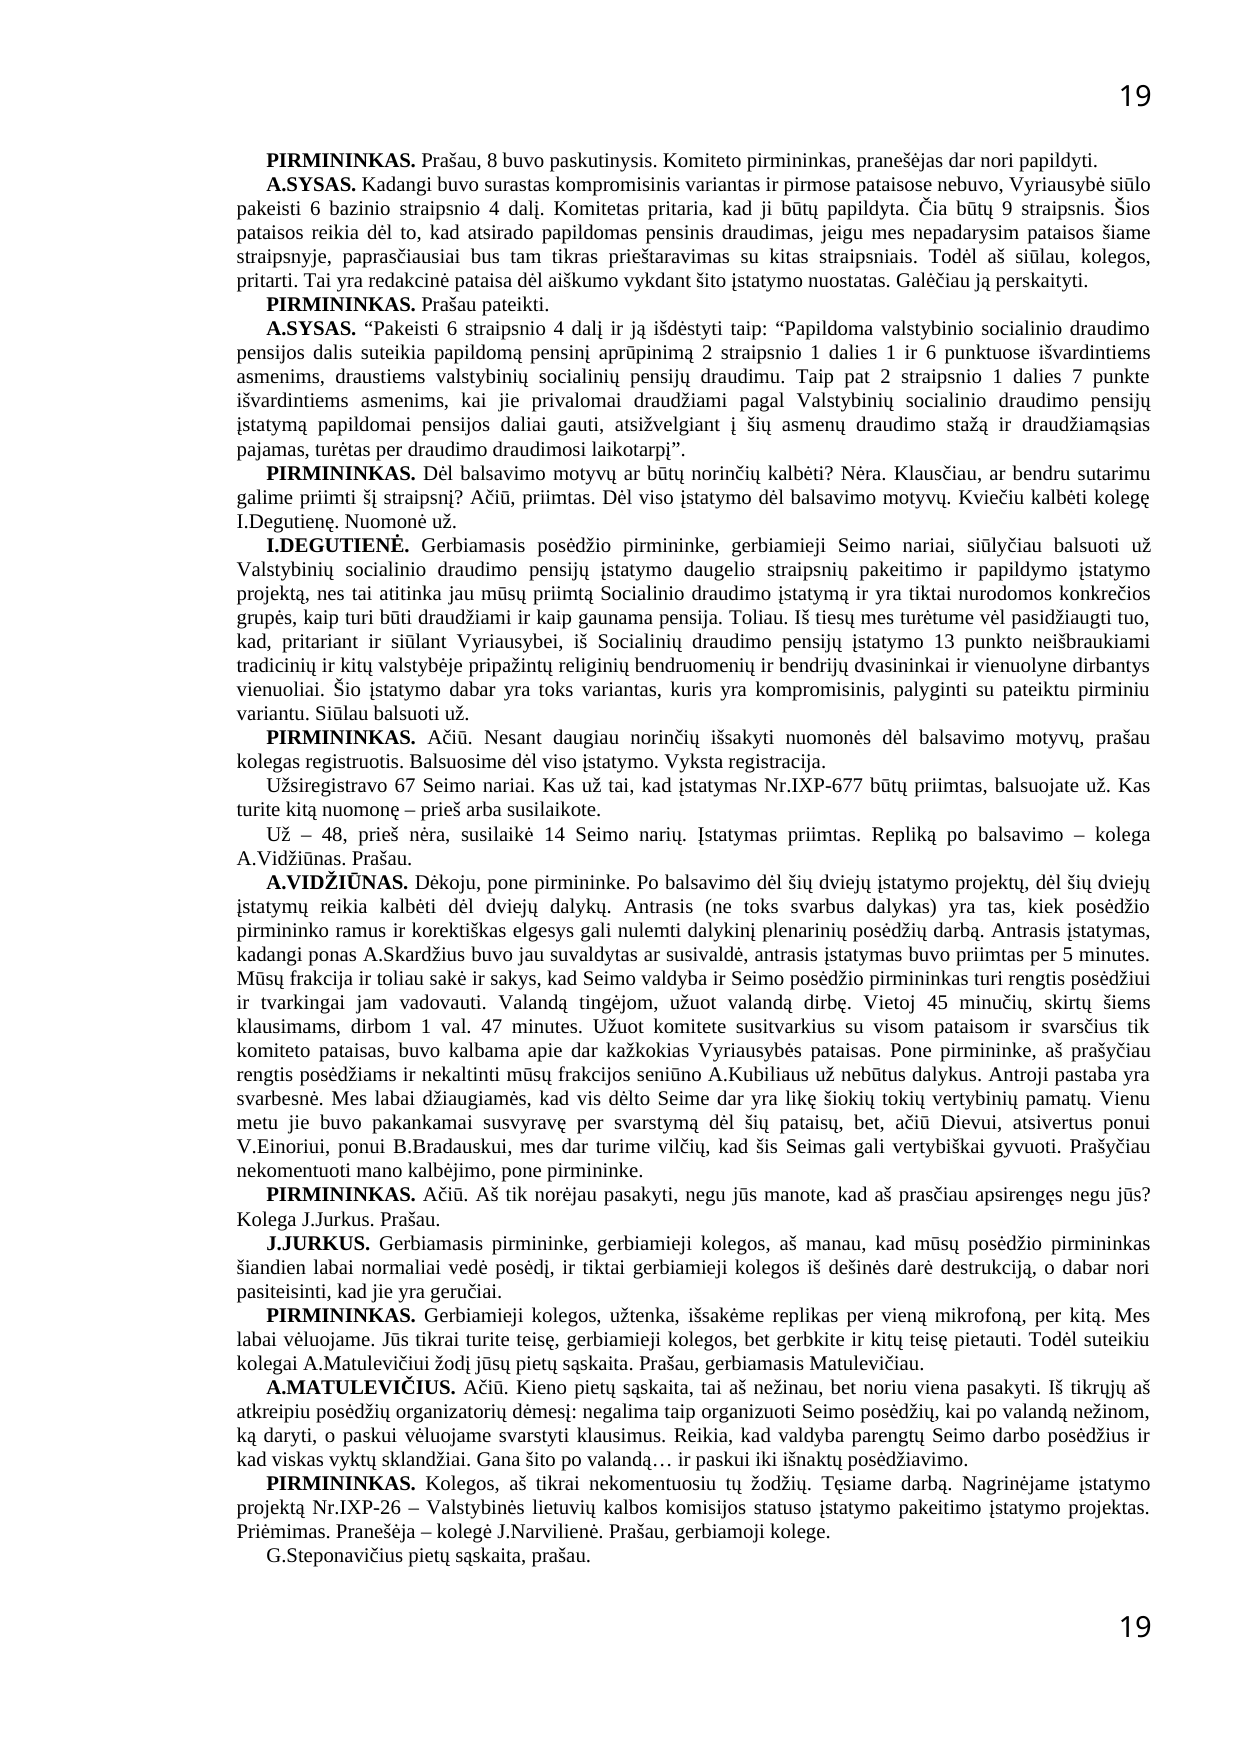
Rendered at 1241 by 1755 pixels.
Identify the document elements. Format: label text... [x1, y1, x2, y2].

text I.DEGUTIENĖ. Gerbiamasis posėdžio pirmininke, gerbiamieji Seimo nariai, siūlyčiau balsuoti už Valstybinių socialinio draudimo pensijų įstatymo daugelio straipsnių pakeitimo ir papildymo įstatymo projektą, nes tai atitinka jau mūsų priimtą Socialinio draudimo įstatymą ir yra tiktai nurodomos konkrečios grupės, kaip turi būti draudžiami ir kaip gaunama pensija. Toliau. Iš tiesų mes turėtume vėl pasidžiaugti tuo, kad, pritariant ir siūlant Vyriausybei, iš Socialinių draudimo pensijų įstatymo 13 punkto neišbraukiami tradicinių ir kitų valstybėje pripažintų religinių bendruomenių ir bendrijų dvasininkai ir vienuolyne dirbantys vienuoliai. Šio įstatymo dabar yra toks variantas, kuris yra kompromisinis, palyginti su pateiktu pirminiu variantu. Siūlau balsuoti už. [236, 533, 1152, 725]
text A.VIDŽIŪNAS. Dėkoju, pone pirmininke. Po balsavimo dėl šių dviejų įstatymo projektų, dėl šių dviejų įstatymų reikia kalbėti dėl dviejų dalykų. Antrasis (ne toks svarbus dalykas) yra tas, kiek posėdžio pirmininko ramus ir korektiškas elgesys gali nulemti dalykinį plenarinių posėdžių darbą. Antrasis įstatymas, kadangi ponas A.Skardžius buvo jau suvaldytas ar susivaldė, antrasis įstatymas buvo priimtas per 5 minutes. Mūsų frakcija ir toliau sakė ir sakys, kad Seimo valdyba ir Seimo posėdžio pirmininkas turi rengtis posėdžiui ir tvarkingai jam vadovauti. Valandą tingėjom, užuot valandą dirbę. Vietoj 45 minučių, skirtų šiems klausimams, dirbom 1 val. 47 minutes. Užuot komitete susitvarkius su visom pataisom ir svarsčius tik komiteto pataisas, buvo kalbama apie dar kažkokias Vyriausybės pataisas. Pone pirmininke, aš prašyčiau rengtis posėdžiams ir nekaltinti mūsų frakcijos seniūno A.Kubiliaus už nebūtus dalykus. Antroji pastaba yra svarbesnė. Mes labai džiaugiamės, kad vis dėlto Seime dar yra likę šiokių tokių vertybinių pamatų. Vienu metu jie buvo pakankamai susvyravę per svarstymą dėl šių pataisų, bet, ačiū Dievui, atsivertus ponui V.Einoriui, ponui B.Bradauskui, mes dar turime vilčių, kad šis Seimas gali vertybiškai gyvuoti. Prašyčiau nekomentuoti mano kalbėjimo, pone pirmininke. [236, 869, 1152, 1182]
text Užsiregistravo 67 Seimo nariai. Kas už tai, kad įstatymas Nr.IXP-677 būtų priimtas, balsuojate už. Kas turite kitą nuomonę – prieš arba susilaikote. [236, 773, 1152, 821]
text PIRMININKAS. Dėl balsavimo motyvų ar būtų norinčių kalbėti? Nėra. Klausčiau, ar bendru sutarimu galime priimti šį straipsnį? Ačiū, priimtas. Dėl viso įstatymo dėl balsavimo motyvų. Kviečiu kalbėti kolegę I.Degutienę. Nuomonė už. [236, 461, 1152, 533]
text A.SYSAS. Kadangi buvo surastas kompromisinis variantas ir pirmose pataisose nebuvo, Vyriausybė siūlo pakeisti 6 bazinio straipsnio 4 dalį. Komitetas pritaria, kad ji būtų papildyta. Čia būtų 9 straipsnis. Šios pataisos reikia dėl to, kad atsirado papildomas pensinis draudimas, jeigu mes nepadarysim pataisos šiame straipsnyje, paprasčiausiai bus tam tikras prieštaravimas su kitas straipsniais. Todėl aš siūlau, kolegos, pritarti. Tai yra redakcinė pataisa dėl aiškumo vykdant šito įstatymo nuostatas. Galėčiau ją perskaityti. [236, 172, 1152, 292]
text A.MATULEVIČIUS. Ačiū. Kieno pietų sąskaita, tai aš nežinau, bet noriu viena pasakyti. Iš tikrųjų aš atkreipiu posėdžių organizatorių dėmesį: negalima taip organizuoti Seimo posėdžių, kai po valandą nežinom, ką daryti, o paskui vėluojame svarstyti klausimus. Reikia, kad valdyba parengtų Seimo darbo posėdžius ir kad viskas vyktų sklandžiai. Gana šito po valandą… ir paskui iki išnaktų posėdžiavimo. [236, 1375, 1152, 1471]
text PIRMININKAS. Gerbiamieji kolegos, užtenka, išsakėme replikas per vieną mikrofoną, per kitą. Mes labai vėluojame. Jūs tikrai turite teisę, gerbiamieji kolegos, bet gerbkite ir kitų teisę pietauti. Todėl suteikiu kolegai A.Matulevičiui žodį jūsų pietų sąskaita. Prašau, gerbiamasis Matulevičiau. [236, 1303, 1152, 1375]
text PIRMININKAS. Ačiū. Nesant daugiau norinčių išsakyti nuomonės dėl balsavimo motyvų, prašau kolegas registruotis. Balsuosime dėl viso įstatymo. Vyksta registracija. [236, 725, 1152, 773]
text PIRMININKAS. Kolegos, aš tikrai nekomentuosiu tų žodžių. Tęsiame darbą. Nagrinėjame įstatymo projektą Nr.IXP-26 – Valstybinės lietuvių kalbos komisijos statuso įstatymo pakeitimo įstatymo projektas. Priėmimas. Pranešėja – kolegė J.Narvilienė. Prašau, gerbiamoji kolege. [236, 1471, 1152, 1543]
text J.JURKUS. Gerbiamasis pirmininke, gerbiamieji kolegos, aš manau, kad mūsų posėdžio pirmininkas šiandien labai normaliai vedė posėdį, ir tiktai gerbiamieji kolegos iš dešinės darė destrukciją, o dabar nori pasiteisinti, kad jie yra geručiai. [236, 1231, 1152, 1303]
text PIRMININKAS. Prašau pateikti. [236, 292, 1152, 316]
text PIRMININKAS. Prašau, 8 buvo paskutinysis. Komiteto pirmininkas, pranešėjas dar nori papildyti. [236, 148, 1152, 172]
text PIRMININKAS. Ačiū. Aš tik norėjau pasakyti, negu jūs manote, kad aš prasčiau apsirengęs negu jūs? Kolega J.Jurkus. Prašau. [236, 1182, 1152, 1231]
text G.Steponavičius pietų sąskaita, prašau. [236, 1543, 1152, 1567]
text A.SYSAS. “Pakeisti 6 straipsnio 4 dalį ir ją išdėstyti taip: “Papildoma valstybinio socialinio draudimo pensijos dalis suteikia papildomą pensinį aprūpinimą 2 straipsnio 1 dalies 1 ir 6 punktuose išvardintiems asmenims, draustiems valstybinių socialinių pensijų draudimu. Taip pat 2 straipsnio 1 dalies 7 punkte išvardintiems asmenims, kai jie privalomai draudžiami pagal Valstybinių socialinio draudimo pensijų įstatymą papildomai pensijos daliai gauti, atsižvelgiant į šių asmenų draudimo stažą ir draudžiamąsias pajamas, turėtas per draudimo draudimosi laikotarpį”. [236, 316, 1152, 461]
text Už – 48, prieš nėra, susilaikė 14 Seimo narių. Įstatymas priimtas. Repliką po balsavimo – kolega A.Vidžiūnas. Prašau. [236, 821, 1152, 869]
